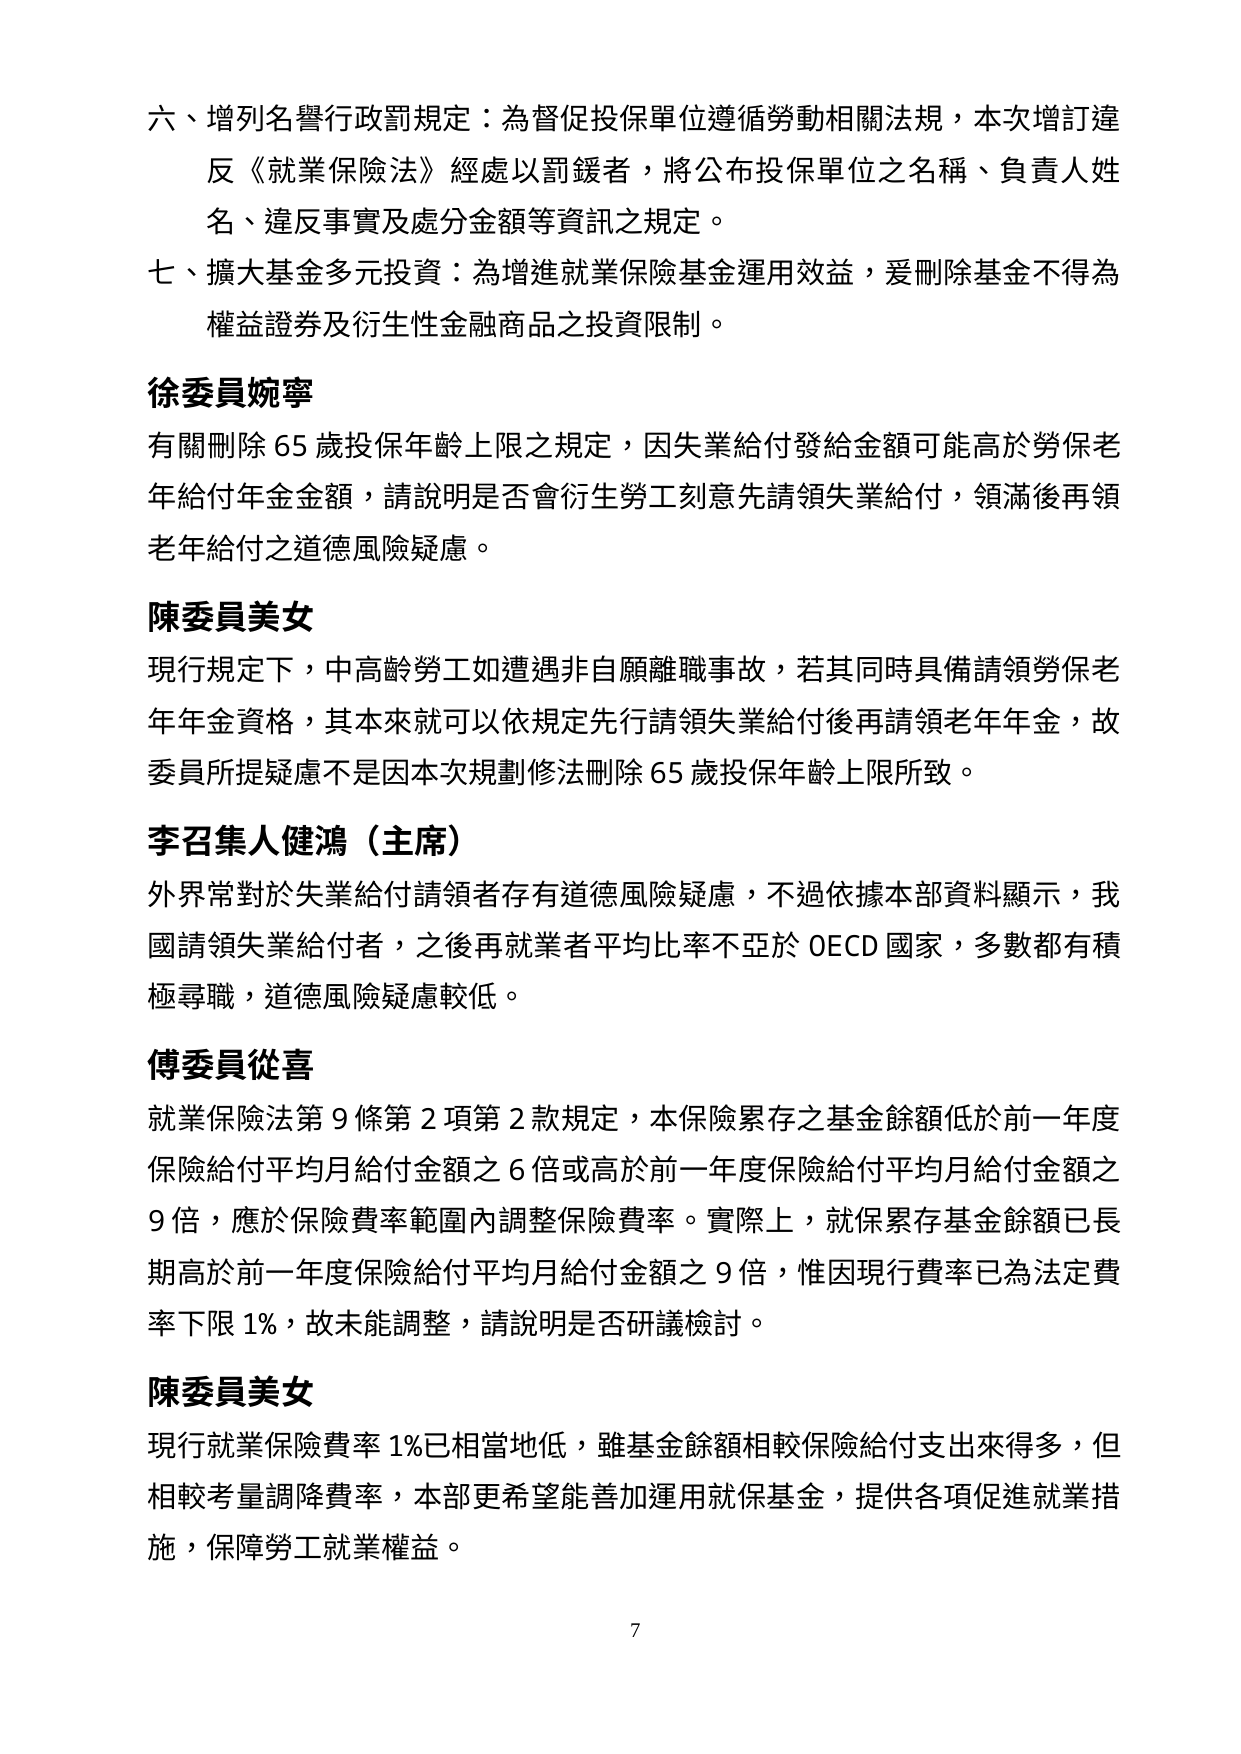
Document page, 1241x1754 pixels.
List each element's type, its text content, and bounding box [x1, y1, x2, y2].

text 現行就業保險費率1%已相當地低，雖基金餘額相較保險給付支出來得多，但相較考量調降費率，本部更希望能善加運用就保基金，提供各項促進就業措施，保障勞工就業權益。 [148, 1415, 1122, 1569]
text 徐委員婉寧 [148, 364, 1122, 416]
text 李召集人健鴻（主席） [148, 812, 1122, 864]
text 有關刪除65歲投保年齡上限之規定，因失業給付發給金額可能高於勞保老年給付年金金額，請說明是否會衍生勞工刻意先請領失業給付，領滿後再領老年給付之道德風險疑慮。 [148, 416, 1122, 569]
text 現行規定下，中高齡勞工如遭遇非自願離職事故，若其同時具備請領勞保老年年金資格，其本來就可以依規定先行請領失業給付後再請領老年年金，故委員所提疑慮不是因本次規劃修法刪除65歲投保年齡上限所致。 [148, 640, 1122, 794]
text 就業保險法第9條第2項第2款規定，本保險累存之基金餘額低於前一年度保險給付平均月給付金額之6倍或高於前一年度保險給付平均月給付金額之9倍，應於保險費率範圍內調整保險費率。實際上，就保累存基金餘額已長期高於前一年度保險給付平均月給付金額之9倍，惟因現行費率已為法定費率下限1%，故未能調整，請說明是否研議檢討。 [148, 1088, 1122, 1345]
text 六、增列名譽行政罰規定：為督促投保單位遵循勞動相關法規，本次增訂違反《就業保險法》經處以罰鍰者，將公布投保單位之名稱、負責人姓名、違反事實及處分金額等資訊之規定。 [148, 89, 1122, 243]
text 七、擴大基金多元投資：為增進就業保險基金運用效益，爰刪除基金不得為權益證券及衍生性金融商品之投資限制。 [148, 243, 1122, 345]
text 陳委員美女 [148, 1363, 1122, 1415]
text 傅委員從喜 [148, 1037, 1122, 1088]
text 外界常對於失業給付請領者存有道德風險疑慮，不過依據本部資料顯示，我國請領失業給付者，之後再就業者平均比率不亞於OECD國家，多數都有積極尋職，道德風險疑慮較低。 [148, 864, 1122, 1018]
text 陳委員美女 [148, 588, 1122, 640]
